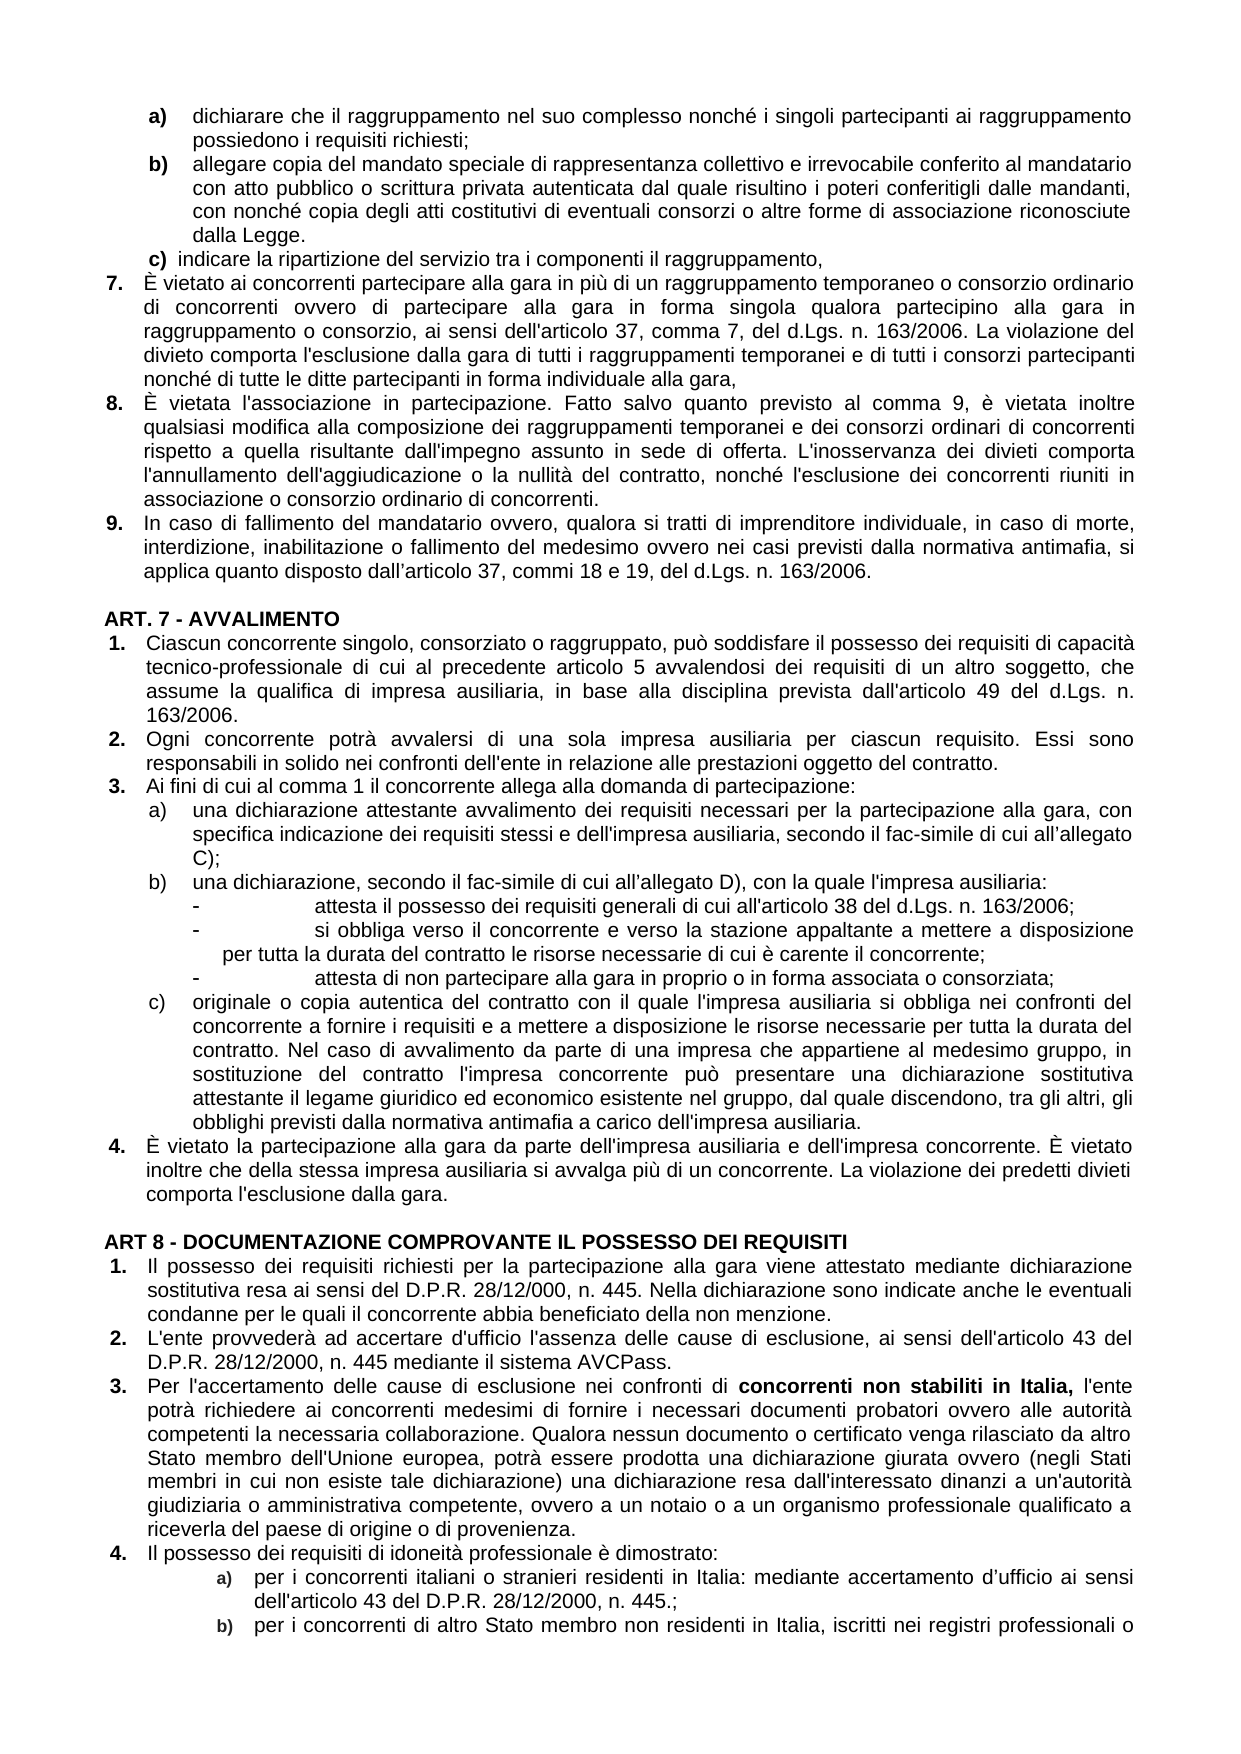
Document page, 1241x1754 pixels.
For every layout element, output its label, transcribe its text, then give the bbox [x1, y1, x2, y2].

list Ciascun concorrente singolo, consorziato o raggruppato, può soddisfare il possesso dei requisiti di capacità tecnico-professionale di cui al precedente articolo 5 avvalendosi dei requisiti di un altro soggetto, che assume la qualifica di impresa ausiliaria, in base alla disciplina prevista dall'articolo 49 del d.Lgs. n. 163/2006. [108, 631, 1136, 726]
text a) una dichiarazione attestante avvalimento dei requisiti necessari per la partecipazione alla gara, con specifica indicazione dei requisiti stessi e dell'impresa ausiliaria, secondo il fac-simile di cui all’allegato C); [148, 798, 1134, 870]
list In caso di fallimento del mandatario ovvero, qualora si tratti di imprenditore individuale, in caso di morte, interdizione, inabilitazione o fallimento del medesimo ovvero nei casi previsti dalla normativa antimafia, si applica quanto disposto dall’articolo 37, commi 18 e 19, del d.Lgs. n. 163/2006. [106, 511, 1136, 583]
list È vietata l'associazione in partecipazione. Fatto salvo quanto previsto al comma 9, è vietata inoltre qualsiasi modifica alla composizione dei raggruppamenti temporanei e dei consorzi ordinari di concorrenti rispetto a quella risultante dall'impegno assunto in sede di offerta. L'inosservanza dei divieti comporta l'annullamento dell'aggiudicazione o la nullità del contratto, nonché l'esclusione dei concorrenti riuniti in associazione o consorzio ordinario di concorrenti. [106, 391, 1136, 511]
list per i concorrenti italiani o stranieri residenti in Italia: mediante accertamento d’ufficio ai sensi dell'articolo 43 del D.P.R. 28/12/2000, n. 445.; [216, 1565, 1136, 1613]
list Il possesso dei requisiti di idoneità professionale è dimostrato: [109, 1541, 1133, 1565]
list dichiarare che il raggruppamento nel suo complesso nonché i singoli partecipanti ai raggruppamento possiedono i requisiti richiesti; [148, 103, 1133, 151]
list Ogni concorrente potrà avvalersi di una sola impresa ausiliaria per ciascun requisito. Essi sono responsabili in solido nei confronti dell'ente in relazione alle prestazioni oggetto del contratto. [108, 726, 1136, 774]
list attesta di non partecipare alla gara in proprio o in forma associata o consorziata; [192, 966, 1134, 990]
list allegare copia del mandato speciale di rappresentanza collettivo e irrevocabile conferito al mandatario con atto pubblico o scrittura privata autenticata dal quale risultino i poteri conferitigli dalle mandanti, con nonché copia degli atti costitutivi di eventuali consorzi o altre forme di associazione riconosciute dalla Legge. [148, 151, 1133, 247]
list L'ente provvederà ad accertare d'ufficio l'assenza delle cause di esclusione, ai sensi dell'articolo 43 del D.P.R. 28/12/2000, n. 445 mediante il sistema AVCPass. [109, 1326, 1133, 1373]
list attesta il possesso dei requisiti generali di cui all'articolo 38 del d.Lgs. n. 163/2006; [192, 894, 1136, 918]
text ART. 7 - AVVALIMENTO [104, 607, 1136, 631]
text c) originale o copia autentica del contratto con il quale l'impresa ausiliaria si obbliga nei confronti del concorrente a fornire i requisiti e a mettere a disposizione le risorse necessarie per tutta la durata del contratto. Nel caso di avvalimento da parte di una impresa che appartiene al medesimo gruppo, in sostituzione del contratto l'impresa concorrente può presentare una dichiarazione sostitutiva attestante il legame giuridico ed economico esistente nel gruppo, dal quale discendono, tra gli altri, gli obblighi previsti dalla normativa antimafia a carico dell'impresa ausiliaria. [148, 990, 1134, 1134]
list Il possesso dei requisiti richiesti per la partecipazione alla gara viene attestato mediante dichiarazione sostitutiva resa ai sensi del D.P.R. 28/12/000, n. 445. Nella dichiarazione sono indicate anche le eventuali condanne per le quali il concorrente abbia beneficiato della non menzione. [109, 1254, 1133, 1326]
list È vietato la partecipazione alla gara da parte dell'impresa ausiliaria e dell'impresa concorrente. È vietato inoltre che della stessa impresa ausiliaria si avvalga più di un concorrente. La violazione dei predetti divieti comporta l'esclusione dalla gara. [108, 1134, 1133, 1206]
list È vietato ai concorrenti partecipare alla gara in più di un raggruppamento temporaneo o consorzio ordinario di concorrenti ovvero di partecipare alla gara in forma singola qualora partecipino alla gara in raggruppamento o consorzio, ai sensi dell'articolo 37, comma 7, del d.Lgs. n. 163/2006. La violazione del divieto comporta l'esclusione dalla gara di tutti i raggruppamenti temporanei e di tutti i consorzi partecipanti nonché di tutte le ditte partecipanti in forma individuale alla gara, [106, 271, 1136, 391]
text b) una dichiarazione, secondo il fac-simile di cui all’allegato D), con la quale l'impresa ausiliaria: [148, 870, 1134, 894]
list Per l'accertamento delle cause di esclusione nei confronti di concorrenti non stabiliti in Italia, l'ente potrà richiedere ai concorrenti medesimi di fornire i necessari documenti probatori ovvero alle autorità competenti la necessaria collaborazione. Qualora nessun documento o certificato venga rilasciato da altro Stato membro dell'Unione europea, potrà essere prodotta una dichiarazione giurata ovvero (negli Stati membri in cui non esiste tale dichiarazione) una dichiarazione resa dall'interessato dinanzi a un'autorità giudiziaria o amministrativa competente, ovvero a un notaio o a un organismo professionale qualificato a riceverla del paese di origine o di provenienza. [109, 1373, 1133, 1541]
list per i concorrenti di altro Stato membro non residenti in Italia, iscritti nei registri professionali o [216, 1613, 1136, 1637]
list si obbliga verso il concorrente e verso la stazione appaltante a mettere a disposizione per tutta la durata del contratto le risorse necessarie di cui è carente il concorrente; [192, 918, 1136, 966]
list indicare la ripartizione del servizio tra i componenti il raggruppamento, [148, 247, 1133, 271]
text ART 8 - DOCUMENTAZIONE COMPROVANTE IL POSSESSO DEI REQUISITI [104, 1230, 1136, 1254]
list Ai fini di cui al comma 1 il concorrente allega alla domanda di partecipazione: [108, 774, 1136, 798]
